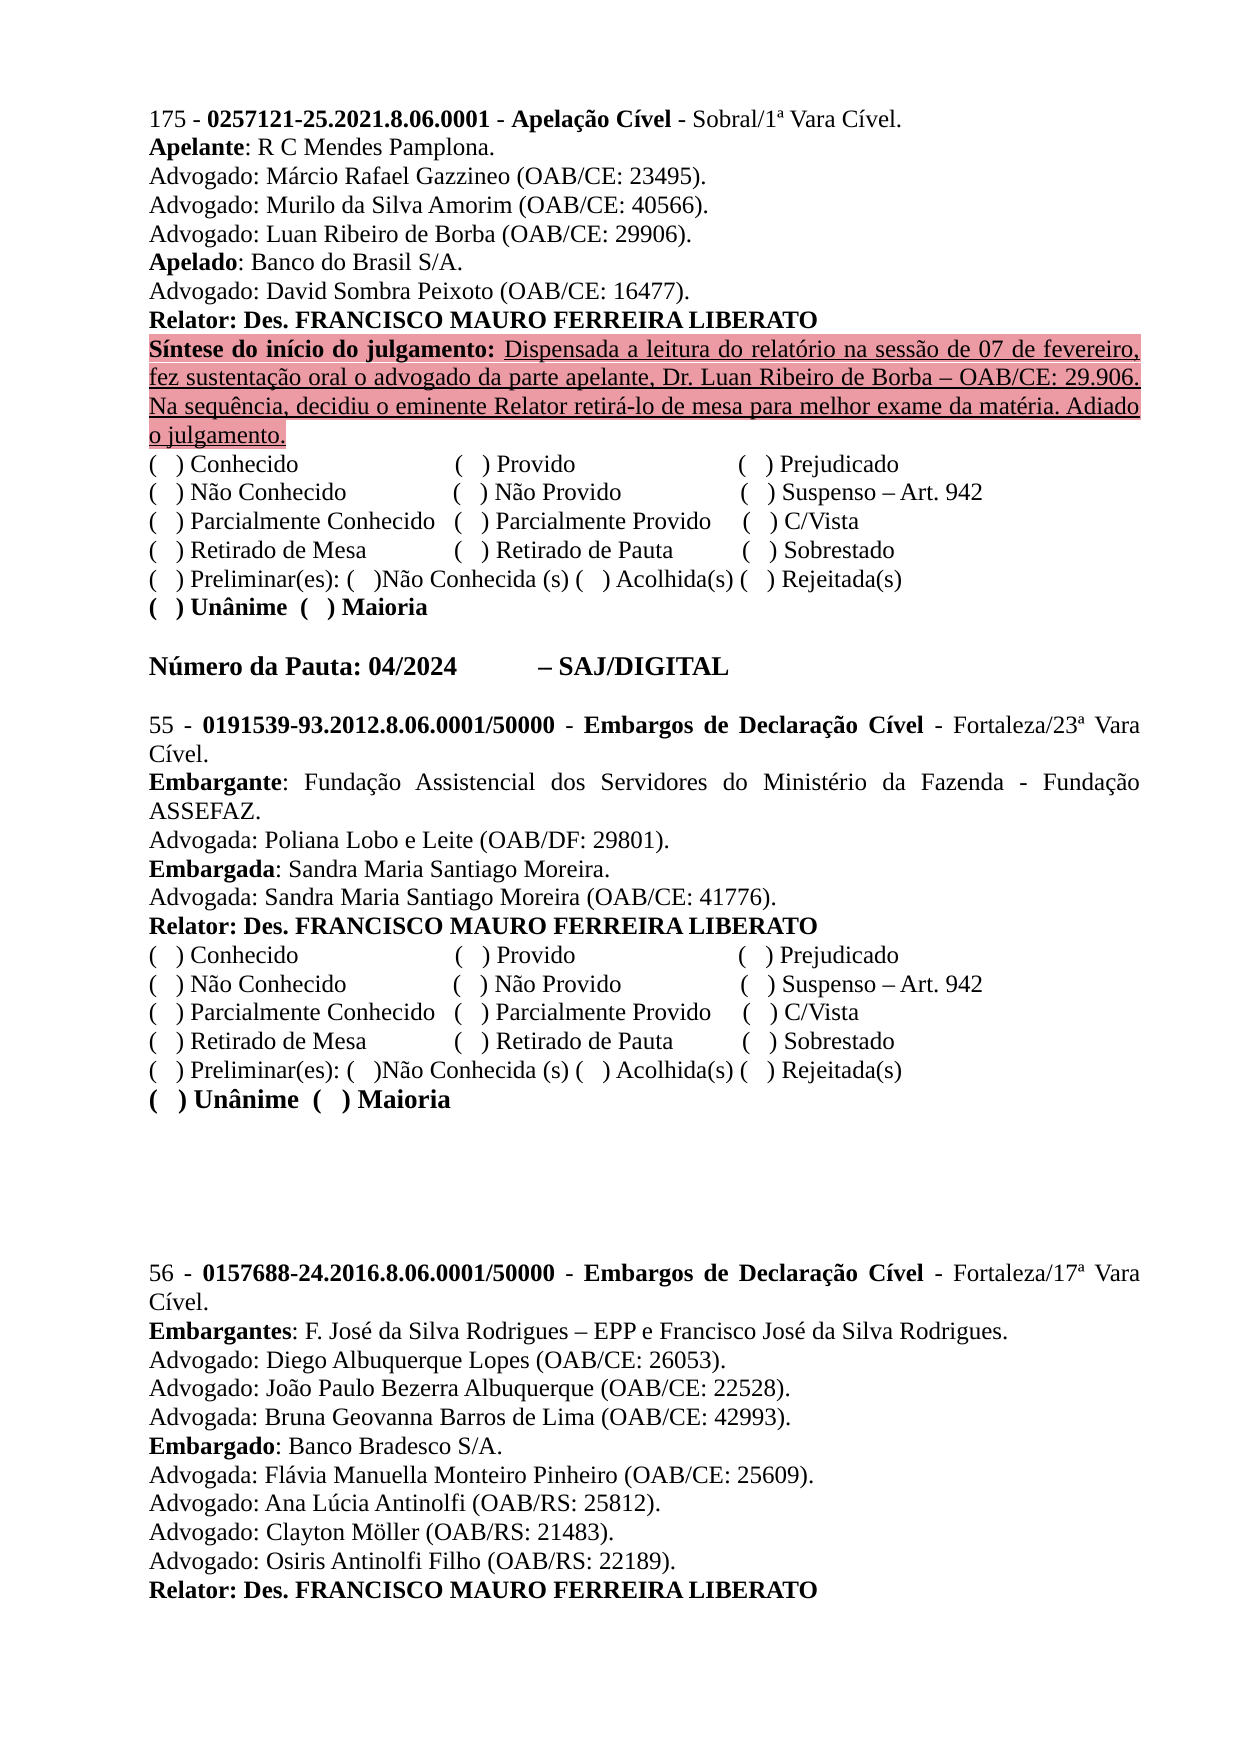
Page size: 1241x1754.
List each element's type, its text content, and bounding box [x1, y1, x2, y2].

text ( ) Retirado de Mesa ( ) Retirado de Pauta ( ) Sobrestado [148, 535, 1158, 564]
text ( ) Preliminar(es): ( )Não Conhecida (s) ( ) Acolhida(s) ( ) Rejeitada(s) [148, 1055, 1158, 1084]
text 175 - 0257121-25.2021.8.06.0001 - Apelação Cível - Sobral/1ª Vara Cível. [148, 104, 1141, 132]
text ( ) Unânime ( ) Maioria [148, 1084, 1158, 1115]
text Relator: Des. FRANCISCO MAURO FERREIRA LIBERATO [148, 1575, 1141, 1603]
text ( ) Unânime ( ) Maioria [148, 592, 1158, 621]
text ( ) Não Conhecido ( ) Não Provido ( ) Suspenso – Art. 942 [148, 477, 1158, 506]
text Advogado: João Paulo Bezerra Albuquerque (OAB/CE: 22528). [148, 1373, 1141, 1402]
text ( ) Retirado de Mesa ( ) Retirado de Pauta ( ) Sobrestado [148, 1026, 1158, 1055]
text Advogado: Luan Ribeiro de Borba (OAB/CE: 29906). [148, 219, 1141, 247]
text Apelante: R C Mendes Pamplona. [148, 132, 1141, 161]
text Embargado: Banco Bradesco S/A. [148, 1431, 1141, 1460]
text ( ) Conhecido ( ) Provido ( ) Prejudicado [148, 940, 1141, 969]
text Síntese do início do julgamento: Dispensada a leitura do relatório na sessão de 07 de fevereiro, fez sustentação oral o advogado da parte apelante, Dr. Luan Ribeiro de Borba – OAB/CE: 29.906. [148, 334, 1141, 387]
text Embargada: Sandra Maria Santiago Moreira. [148, 854, 1141, 882]
text ( ) Parcialmente Conhecido ( ) Parcialmente Provido ( ) C/Vista [148, 997, 1158, 1026]
text Advogada: Flávia Manuella Monteiro Pinheiro (OAB/CE: 25609). [148, 1460, 1141, 1488]
text Advogada: Bruna Geovanna Barros de Lima (OAB/CE: 42993). [148, 1402, 1141, 1431]
text Advogado: Murilo da Silva Amorim (OAB/CE: 40566). [148, 190, 1141, 219]
text 55 - 0191539-93.2012.8.06.0001/50000 - Embargos de Declaração Cível - Fortaleza/23ª Vara Cível. [148, 710, 1141, 767]
text Apelado: Banco do Brasil S/A. [148, 247, 1141, 276]
text Advogada: Poliana Lobo e Leite (OAB/DF: 29801). [148, 825, 1141, 854]
text 56 - 0157688-24.2016.8.06.0001/50000 - Embargos de Declaração Cível - Fortaleza/17ª Vara Cível. [148, 1258, 1141, 1316]
text Relator: Des. FRANCISCO MAURO FERREIRA LIBERATO [148, 911, 1141, 940]
text ( ) Preliminar(es): ( )Não Conhecida (s) ( ) Acolhida(s) ( ) Rejeitada(s) [148, 564, 1158, 592]
text Embargantes: F. José da Silva Rodrigues – EPP e Francisco José da Silva Rodrigues. [148, 1316, 1141, 1345]
text Número da Pauta: 04/2024 – SAJ/DIGITAL [148, 650, 1141, 681]
text Advogado: Márcio Rafael Gazzineo (OAB/CE: 23495). [148, 161, 1141, 190]
text Embargante: Fundação Assistencial dos Servidores do Ministério da Fazenda - Fundação ASSEFAZ. [148, 767, 1141, 825]
text Advogado: David Sombra Peixoto (OAB/CE: 16477). [148, 276, 1141, 305]
text Advogada: Sandra Maria Santiago Moreira (OAB/CE: 41776). [148, 882, 1141, 911]
text ( ) Não Conhecido ( ) Não Provido ( ) Suspenso – Art. 942 [148, 969, 1158, 997]
text ( ) Conhecido ( ) Provido ( ) Prejudicado [148, 449, 1141, 477]
text ( ) Parcialmente Conhecido ( ) Parcialmente Provido ( ) C/Vista [148, 506, 1158, 535]
text Advogado: Clayton Möller (OAB/RS: 21483). [148, 1517, 1141, 1546]
text Advogado: Osiris Antinolfi Filho (OAB/RS: 22189). [148, 1546, 1141, 1575]
text Relator: Des. FRANCISCO MAURO FERREIRA LIBERATO [148, 305, 1141, 334]
text Advogado: Diego Albuquerque Lopes (OAB/CE: 26053). [148, 1345, 1141, 1373]
text Advogado: Ana Lúcia Antinolfi (OAB/RS: 25812). [148, 1488, 1141, 1517]
text Na sequência, decidiu o eminente Relator retirá-lo de mesa para melhor exame da matéria. Adiado o julgamento. [148, 388, 1141, 449]
